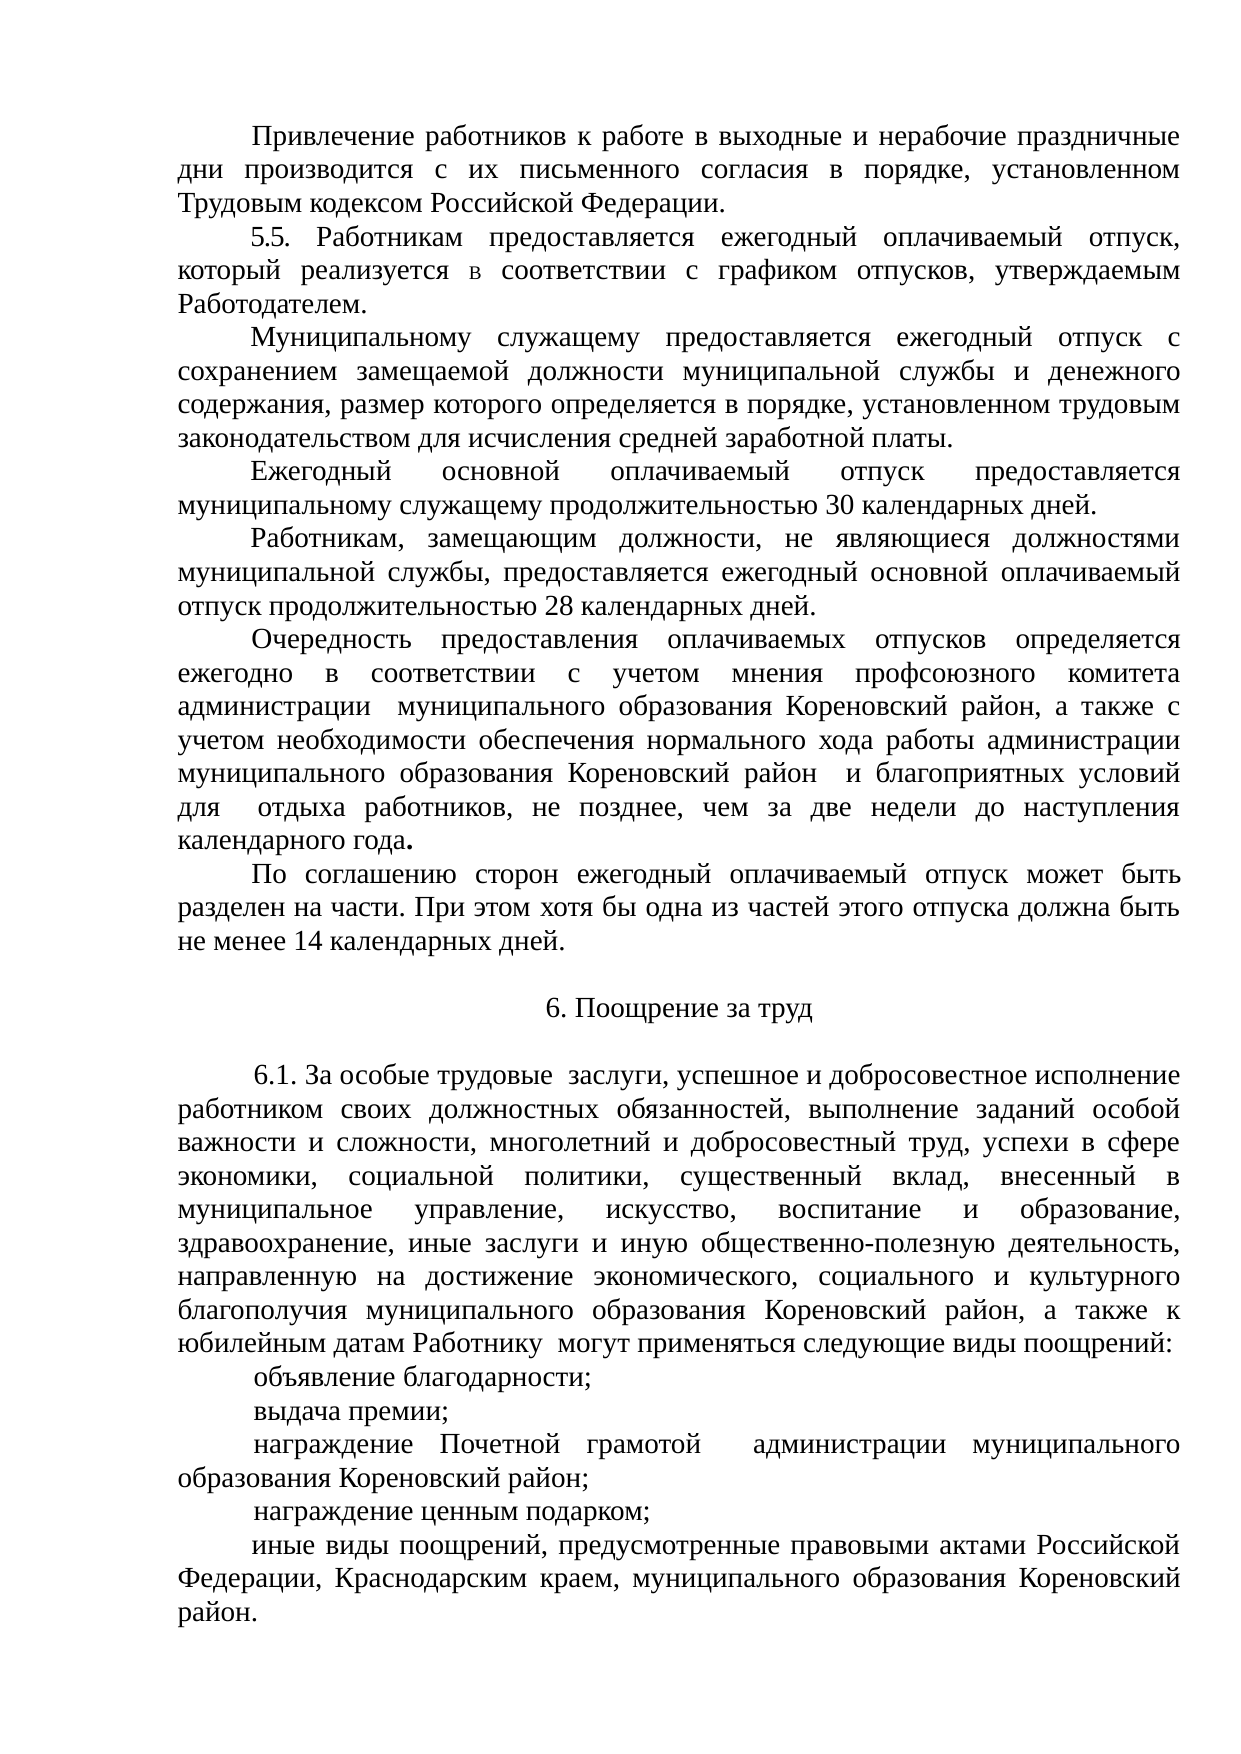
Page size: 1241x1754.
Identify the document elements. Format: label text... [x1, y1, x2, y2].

text объявление благодарности; [177, 1359, 1181, 1393]
text Работникам, замещающим должности, не являющиеся должностями муниципальной службы, предоставляется ежегодный основной оплачиваемый отпуск продолжительностью 28 календарных дней. [177, 521, 1181, 621]
text Муниципальному служащему предоставляется ежегодный отпуск с сохранением замещаемой должности муниципальной службы и денежного содержания, размер которого определяется в порядке, установленном трудовым законодательством для исчисления средней заработной платы. [177, 319, 1181, 453]
text По соглашению сторон ежегодный оплачиваемый отпуск может быть разделен на части. При этом хотя бы одна из частей этого отпуска должна быть не менее 14 календарных дней. [177, 856, 1181, 957]
text 5.5. Работникам предоставляется ежегодный оплачиваемый отпуск, который реализуется в соответствии с графиком отпусков, утверждаемым Работодателем. [177, 219, 1181, 319]
text Очередность предоставления оплачиваемых отпусков определяется ежегодно в соответствии с учетом мнения профсоюзного комитета администрации муниципального образования Кореновский район, а также с учетом необходимости обеспечения нормального хода работы администрации муниципального образования Кореновский район и благоприятных условий для отдыха работников, не позднее, чем за две недели до наступления календарного года. [177, 621, 1181, 856]
text награждение Почетной грамотой администрации муниципального образования Кореновский район; [177, 1426, 1181, 1493]
text 6. Поощрение за труд [177, 990, 1181, 1024]
text 6.1. За особые трудовые заслуги, успешное и добросовестное исполнение работником своих должностных обязанностей, выполнение заданий особой важности и сложности, многолетний и добросовестный труд, успехи в сфере экономики, социальной политики, существенный вклад, внесенный в муниципальное управление, искусство, воспитание и образование, здравоохранение, иные заслуги и иную общественно-полезную деятельность, направленную на достижение экономического, социального и культурного благополучия муниципального образования Кореновский район, а также к юбилейным датам Работнику могут применяться следующие виды поощрений: [177, 1057, 1181, 1359]
text Ежегодный основной оплачиваемый отпуск предоставляется муниципальному служащему продолжительностью 30 календарных дней. [177, 453, 1181, 521]
text награждение ценным подарком; [177, 1493, 1181, 1527]
text выдача премии; [177, 1393, 1181, 1426]
text иные виды поощрений, предусмотренные правовыми актами Российской Федерации, Краснодарским краем, муниципального образования Кореновский район. [177, 1527, 1181, 1627]
text Привлечение работников к работе в выходные и нерабочие праздничные дни производится с их письменного согласия в порядке, установленном Трудовым кодексом Российской Федерации. [177, 118, 1181, 219]
